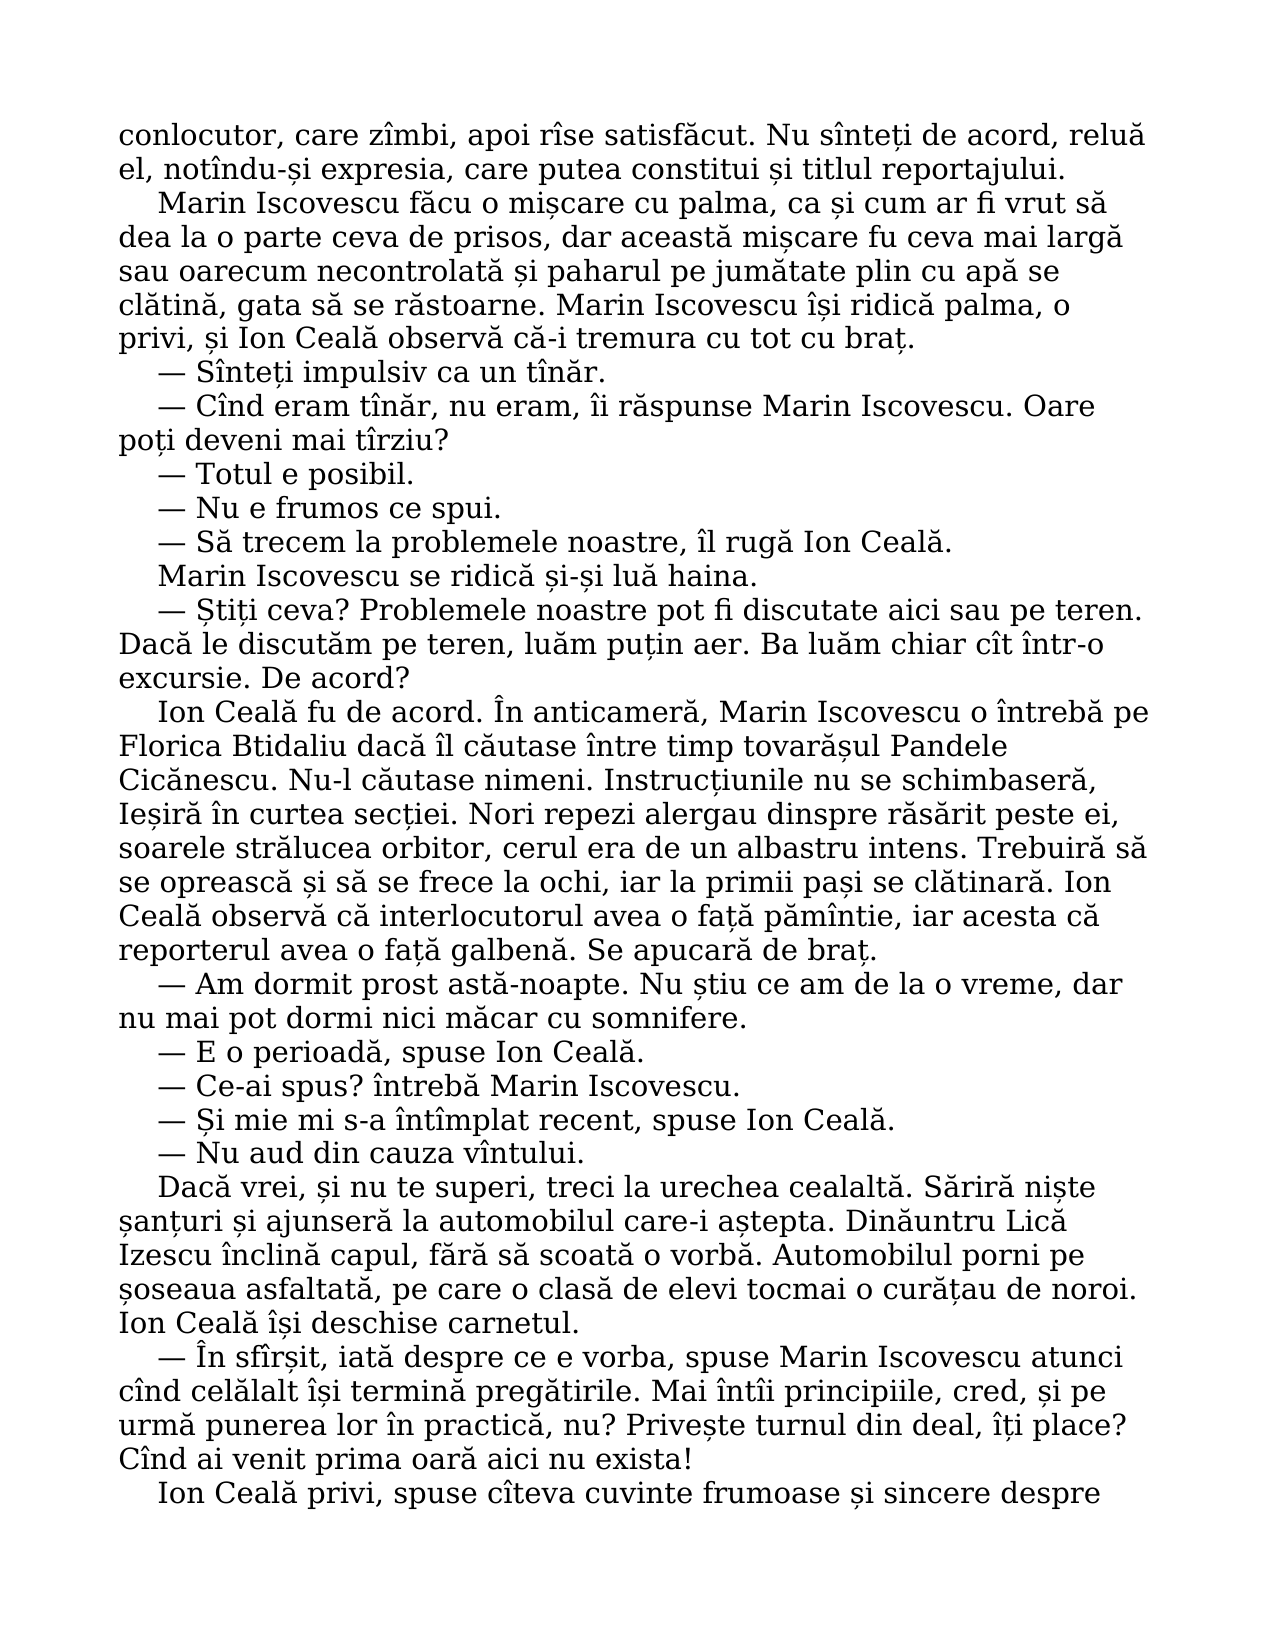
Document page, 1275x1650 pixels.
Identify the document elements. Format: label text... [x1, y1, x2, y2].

text Ion Ceală fu de acord. În anticameră, Marin Iscovescu o întrebă pe Florica Btidaliu dacă îl căutase între timp tovarășul Pandele Cicănescu. Nu‑l căutase nimeni. Instrucțiunile nu se schimbaseră, Ieșiră în curtea secției. Nori repezi alergau dinspre răsărit peste ei, soarele strălucea orbitor, cerul era de un albastru intens. Trebuiră să se oprească și să se frece la ochi, iar la primii pași se clătinară. Ion Ceală observă că interlocutorul avea o față pămîntie, iar acesta că reporterul avea o față galbenă. Se apucară de braț. [118, 695, 1157, 967]
text Marin Iscovescu se ridică și‑și luă haina. [118, 559, 1157, 593]
text — Cînd eram tînăr, nu eram, îi răspunse Marin Iscovescu. Oare poți deveni mai tîrziu? [118, 390, 1157, 458]
text — Am dormit prost astă‑noapte. Nu știu ce am de la o vreme, dar nu mai pot dormi nici măcar cu somnifere. [118, 967, 1157, 1035]
text — E o perioadă, spuse Ion Ceală. [118, 1035, 1157, 1069]
text — Să trecem la problemele noastre, îl rugă Ion Ceală. [118, 526, 1157, 559]
text — Știți ceva? Problemele noastre pot fi discutate aici sau pe teren. Dacă le discutăm pe teren, luăm puțin aer. Ba luăm chiar cît într‑o excursie. De acord? [118, 593, 1157, 695]
text Dacă vrei, și nu te superi, treci la urechea cealaltă. Săriră niște șanțuri și ajunseră la automobilul care‑i aștepta. Dinăuntru Lică Izescu înclină capul, fără să scoată o vorbă. Automobilul porni pe șoseaua asfaltată, pe care o clasă de elevi tocmai o curățau de noroi. Ion Ceală își deschise carnetul. [118, 1171, 1157, 1341]
text — Totul e posibil. [118, 458, 1157, 492]
text — Nu aud din cauza vîntului. [118, 1137, 1157, 1171]
text — Ce‑ai spus? întrebă Marin Iscovescu. [118, 1069, 1157, 1103]
text Marin Iscovescu făcu o mișcare cu palma, ca și cum ar fi vrut să dea la o parte ceva de prisos, dar această mișcare fu ceva mai largă sau oarecum necontrolată și paharul pe jumătate plin cu apă se clătină, gata să se răstoarne. Marin Iscovescu își ridică palma, o privi, și Ion Ceală observă că‑i tremura cu tot cu braț. [118, 186, 1157, 356]
text Ion Ceală privi, spuse cîteva cuvinte frumoase și sincere despre [118, 1476, 1157, 1510]
text — Și mie mi s‑a întîmplat recent, spuse Ion Ceală. [118, 1103, 1157, 1137]
text — În sfîrșit, iată despre ce e vorba, spuse Marin Iscovescu atunci cînd celălalt își termină pregătirile. Mai întîi principiile, cred, și pe urmă punerea lor în practică, nu? Privește turnul din deal, îți place? Cînd ai venit prima oară aici nu exista! [118, 1341, 1157, 1476]
text — Nu e frumos ce spui. [118, 492, 1157, 526]
text — Sînteți impulsiv ca un tînăr. [118, 356, 1157, 390]
text conlocutor, care zîmbi, apoi rîse satisfăcut. Nu sînteți de acord, reluă el, notîndu‑și expresia, care putea constitui și titlul reportajului. [118, 118, 1157, 186]
